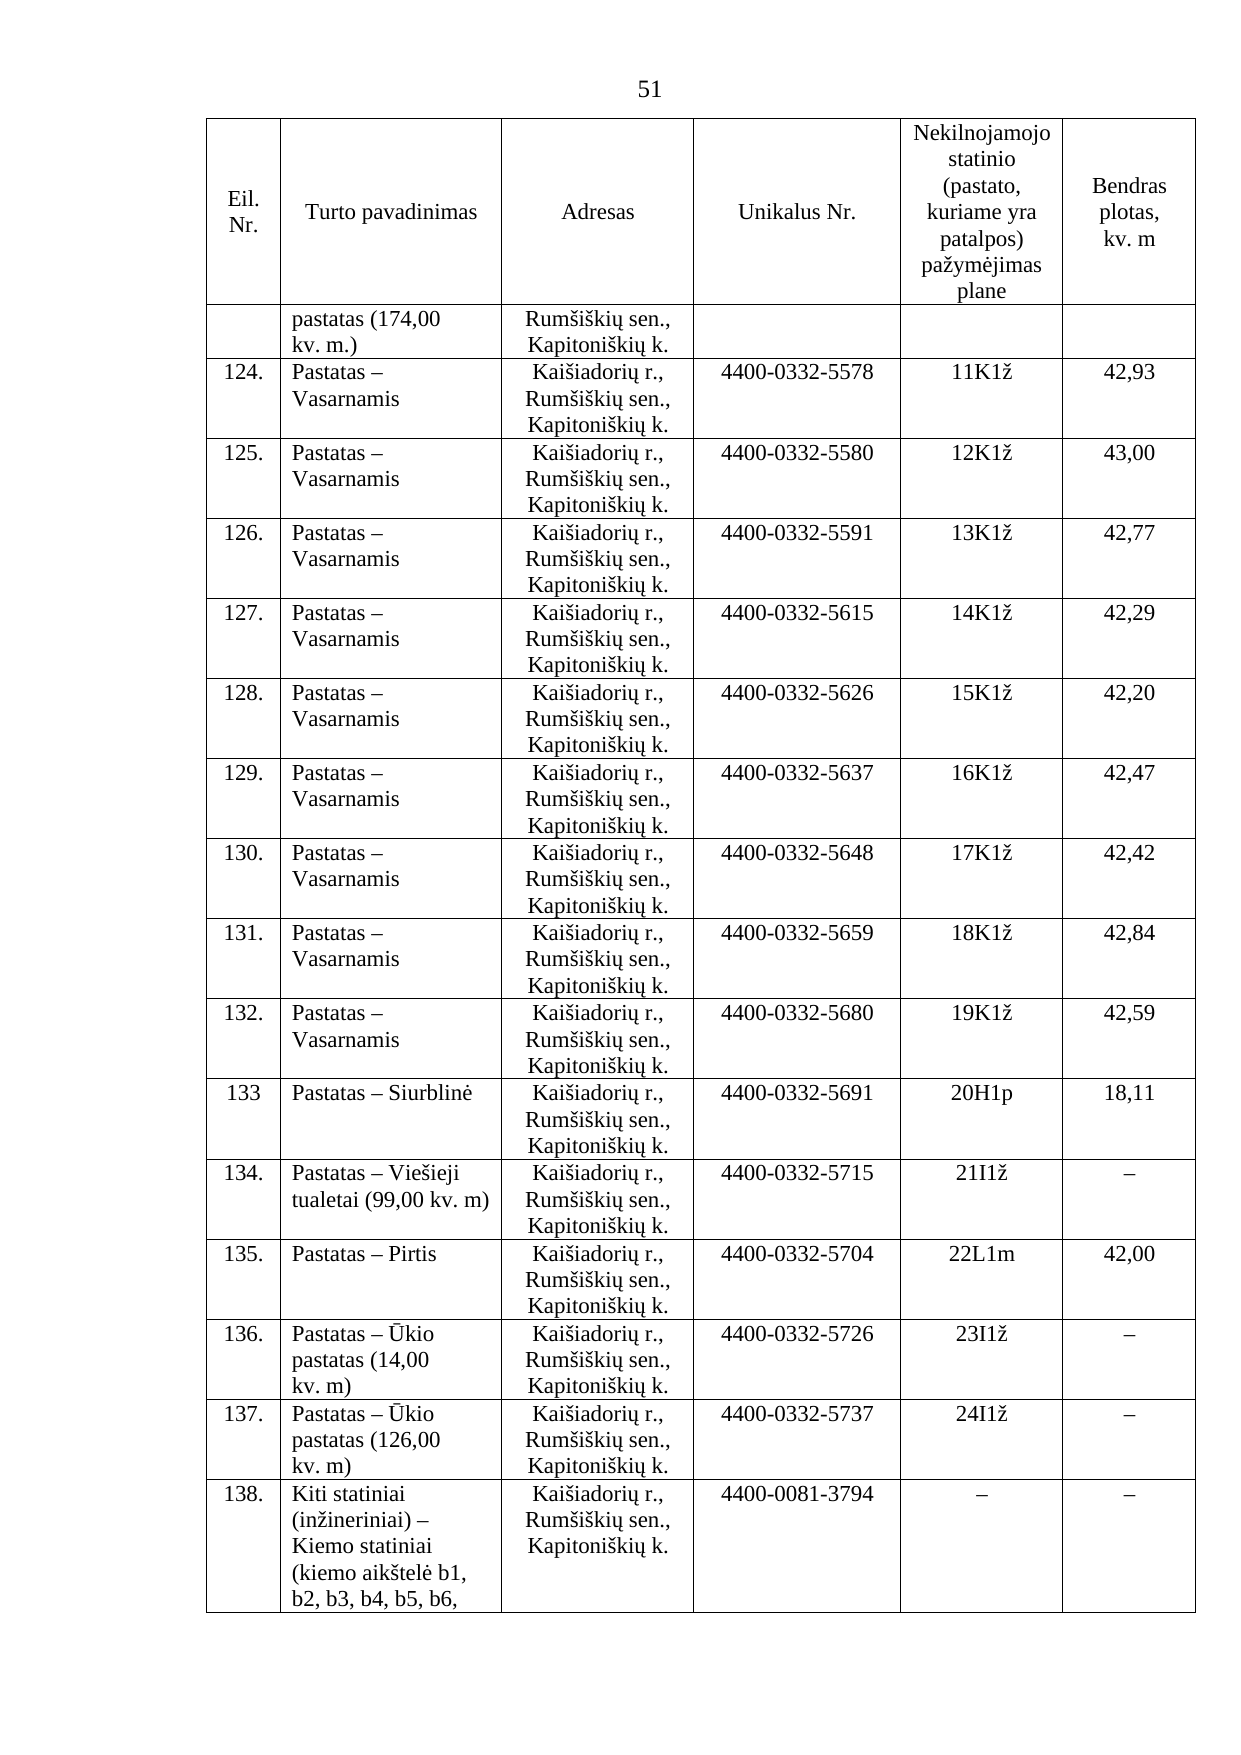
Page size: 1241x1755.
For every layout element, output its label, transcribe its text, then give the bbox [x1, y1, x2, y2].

table_cell 15K1ž [901, 679, 1062, 758]
table_cell 4400-0332-5648 [694, 839, 900, 918]
table_cell 4400-0332-5704 [694, 1240, 900, 1319]
table_cell 124. [207, 359, 280, 437]
table_cell Pastatas – Vasarnamis [281, 599, 501, 678]
table_cell Pastatas – Vasarnamis [281, 439, 501, 518]
table_cell 42,77 [1063, 519, 1195, 598]
table_cell 11K1ž [901, 359, 1062, 437]
table_cell Kaišiadorių r., Rumšiškių sen., Kapitoniškių k. [502, 999, 693, 1078]
table_cell [1063, 305, 1195, 357]
table_cell 12K1ž [901, 439, 1062, 518]
table_cell Kaišiadorių r., Rumšiškių sen., Kapitoniškių k. [502, 1160, 693, 1238]
table_cell Kaišiadorių r., Rumšiškių sen., Kapitoniškių k. [502, 759, 693, 838]
table_cell 4400-0332-5737 [694, 1400, 900, 1479]
table_cell Kaišiadorių r., Rumšiškių sen., Kapitoniškių k. [502, 439, 693, 518]
table_header Unikalus Nr. [694, 119, 900, 304]
table_cell Kaišiadorių r., Rumšiškių sen., Kapitoniškių k. [502, 839, 693, 918]
table_cell Kaišiadorių r., Rumšiškių sen., Kapitoniškių k. [502, 599, 693, 678]
table_cell 24I1ž [901, 1400, 1062, 1479]
table_cell 133 [207, 1079, 280, 1158]
table_cell 4400-0332-5580 [694, 439, 900, 518]
table_cell Pastatas – Vasarnamis [281, 839, 501, 918]
table_cell 14K1ž [901, 599, 1062, 678]
table_cell 4400-0332-5659 [694, 919, 900, 998]
table_header Eil. Nr. [207, 119, 280, 304]
table_cell 135. [207, 1240, 280, 1319]
table_cell Kaišiadorių r., Rumšiškių sen., Kapitoniškių k. [502, 359, 693, 437]
table_header Adresas [502, 119, 693, 304]
table_cell 43,00 [1063, 439, 1195, 518]
table_cell Kaišiadorių r., Rumšiškių sen., Kapitoniškių k. [502, 919, 693, 998]
table_header Bendras plotas, kv. m [1063, 119, 1195, 304]
table_cell 137. [207, 1400, 280, 1479]
table_cell Pastatas – Vasarnamis [281, 759, 501, 838]
table_cell 4400-0332-5715 [694, 1160, 900, 1238]
table_cell 16K1ž [901, 759, 1062, 838]
table_header Nekilnojamojo statinio (pastato, kuriame yra patalpos) pažymėjimas plane [901, 119, 1062, 304]
table_cell 42,00 [1063, 1240, 1195, 1319]
table_cell 13K1ž [901, 519, 1062, 598]
table_cell – [1063, 1480, 1195, 1612]
table_cell Pastatas – Siurblinė [281, 1079, 501, 1158]
table_cell – [901, 1480, 1062, 1612]
table_cell 42,59 [1063, 999, 1195, 1078]
table_cell Pastatas – Pirtis [281, 1240, 501, 1319]
table_cell 4400-0332-5591 [694, 519, 900, 598]
table_cell 23I1ž [901, 1320, 1062, 1399]
table_cell Pastatas – Ūkio pastatas (126,00 kv. m) [281, 1400, 501, 1479]
table_cell 42,93 [1063, 359, 1195, 437]
table_cell Pastatas – Ūkio pastatas (14,00 kv. m) [281, 1320, 501, 1399]
table_cell 131. [207, 919, 280, 998]
table_cell [901, 305, 1062, 357]
table_cell 125. [207, 439, 280, 518]
table_cell 21I1ž [901, 1160, 1062, 1238]
table_cell Kaišiadorių r., Rumšiškių sen., Kapitoniškių k. [502, 1400, 693, 1479]
table_cell Kaišiadorių r., Rumšiškių sen., Kapitoniškių k. [502, 1079, 693, 1158]
table_cell Pastatas – Vasarnamis [281, 359, 501, 437]
table_cell – [1063, 1160, 1195, 1238]
table_cell 17K1ž [901, 839, 1062, 918]
table_cell Pastatas – Vasarnamis [281, 679, 501, 758]
table_cell 42,20 [1063, 679, 1195, 758]
table_cell – [1063, 1320, 1195, 1399]
table_cell 4400-0332-5578 [694, 359, 900, 437]
table_cell 4400-0081-3794 [694, 1480, 900, 1612]
table_cell 42,29 [1063, 599, 1195, 678]
table_cell Pastatas – Vasarnamis [281, 519, 501, 598]
table_cell 18,11 [1063, 1079, 1195, 1158]
table_cell Kaišiadorių r., Rumšiškių sen., Kapitoniškių k. [502, 679, 693, 758]
table_cell 4400-0332-5637 [694, 759, 900, 838]
table_cell 4400-0332-5626 [694, 679, 900, 758]
table_cell 136. [207, 1320, 280, 1399]
table_cell Kaišiadorių r., Rumšiškių sen., Kapitoniškių k. [502, 1240, 693, 1319]
table_cell Rumšiškių sen., Kapitoniškių k. [502, 305, 693, 357]
table_cell 134. [207, 1160, 280, 1238]
table_cell 42,42 [1063, 839, 1195, 918]
table_cell Kaišiadorių r., Rumšiškių sen., Kapitoniškių k. [502, 1320, 693, 1399]
table_cell 18K1ž [901, 919, 1062, 998]
table_cell Pastatas – Viešieji tualetai (99,00 kv. m) [281, 1160, 501, 1238]
table_cell 42,47 [1063, 759, 1195, 838]
table_cell 4400-0332-5680 [694, 999, 900, 1078]
table_cell 129. [207, 759, 280, 838]
table_cell Pastatas – Vasarnamis [281, 919, 501, 998]
table_cell [694, 305, 900, 357]
table_cell 4400-0332-5691 [694, 1079, 900, 1158]
table_cell 130. [207, 839, 280, 918]
table_cell Kaišiadorių r., Rumšiškių sen., Kapitoniškių k. [502, 1480, 693, 1612]
table_cell 42,84 [1063, 919, 1195, 998]
table_header Turto pavadinimas [281, 119, 501, 304]
table_cell 138. [207, 1480, 280, 1612]
table_cell 20H1p [901, 1079, 1062, 1158]
table_cell Pastatas – Vasarnamis [281, 999, 501, 1078]
table_cell 132. [207, 999, 280, 1078]
table_cell 127. [207, 599, 280, 678]
table_cell – [1063, 1400, 1195, 1479]
table_cell 126. [207, 519, 280, 598]
table_cell Kiti statiniai (inžineriniai) – Kiemo statiniai (kiemo aikštelė b1, b2, b3, b4, b5, b6, [281, 1480, 501, 1612]
table_cell 128. [207, 679, 280, 758]
table_cell 4400-0332-5615 [694, 599, 900, 678]
table_cell 22L1m [901, 1240, 1062, 1319]
table_cell 19K1ž [901, 999, 1062, 1078]
table_cell [207, 305, 280, 357]
table_cell 4400-0332-5726 [694, 1320, 900, 1399]
table_cell pastatas (174,00 kv. m.) [281, 305, 501, 357]
table_cell Kaišiadorių r., Rumšiškių sen., Kapitoniškių k. [502, 519, 693, 598]
